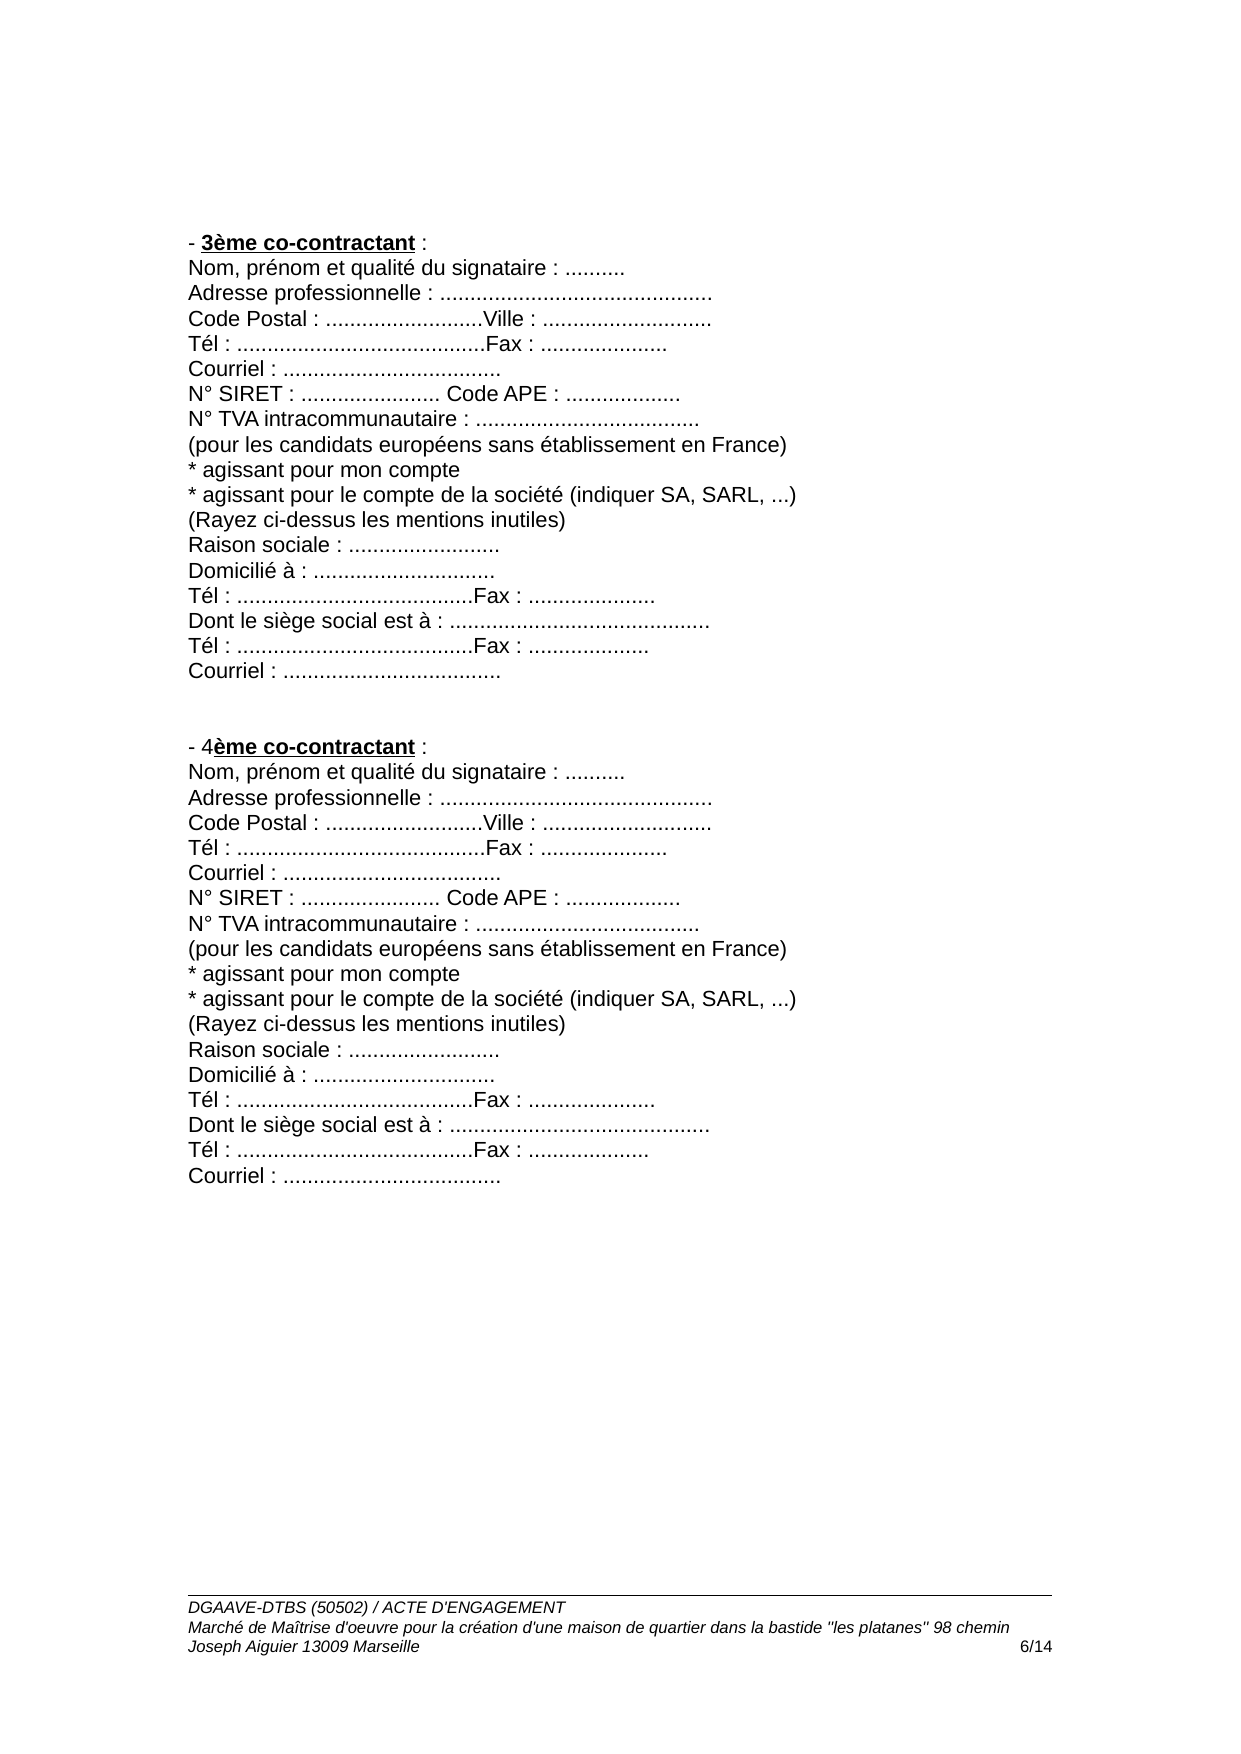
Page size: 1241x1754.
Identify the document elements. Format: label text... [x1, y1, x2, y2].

text * agissant pour le compte de la société (indiquer SA, SARL, ...) [188, 482, 1052, 507]
text Courriel : .................................... [188, 860, 1052, 885]
text Raison sociale : ......................... [188, 532, 1052, 557]
text - 4ème co-contractant : [188, 734, 1052, 759]
text Dont le siège social est à : ........................................... [188, 1112, 1052, 1137]
text Tél : .......................................Fax : .................... [188, 633, 1052, 658]
text N° TVA intracommunautaire : ..................................... [188, 406, 1052, 431]
text N° SIRET : ....................... Code APE : ................... [188, 381, 1052, 406]
text * agissant pour mon compte [188, 457, 1052, 482]
text Courriel : .................................... [188, 658, 1052, 683]
text N° TVA intracommunautaire : ..................................... [188, 910, 1052, 936]
text (pour les candidats européens sans établissement en France) [188, 431, 1052, 457]
text Adresse professionnelle : ............................................. [188, 280, 1052, 305]
text Domicilié à : .............................. [188, 1062, 1052, 1087]
text (Rayez ci-dessus les mentions inutiles) [188, 507, 1052, 532]
text Raison sociale : ......................... [188, 1036, 1052, 1062]
text Nom, prénom et qualité du signataire : .......... [188, 759, 1052, 784]
text Tél : .......................................Fax : ..................... [188, 1087, 1052, 1112]
text Dont le siège social est à : ........................................... [188, 608, 1052, 633]
text Tél : .........................................Fax : ..................... [188, 331, 1052, 356]
text Adresse professionnelle : ............................................. [188, 784, 1052, 809]
text Nom, prénom et qualité du signataire : .......... [188, 255, 1052, 280]
text * agissant pour mon compte [188, 961, 1052, 986]
text - 3ème co-contractant : [188, 230, 1052, 255]
text * agissant pour le compte de la société (indiquer SA, SARL, ...) [188, 986, 1052, 1011]
text Courriel : .................................... [188, 1162, 1052, 1188]
text Domicilié à : .............................. [188, 557, 1052, 583]
text Code Postal : ..........................Ville : ............................ [188, 305, 1052, 331]
text (Rayez ci-dessus les mentions inutiles) [188, 1011, 1052, 1036]
text Tél : .......................................Fax : ..................... [188, 583, 1052, 608]
text Tél : .......................................Fax : .................... [188, 1137, 1052, 1162]
text Code Postal : ..........................Ville : ............................ [188, 809, 1052, 835]
text N° SIRET : ....................... Code APE : ................... [188, 885, 1052, 910]
text Tél : .........................................Fax : ..................... [188, 835, 1052, 860]
text (pour les candidats européens sans établissement en France) [188, 936, 1052, 961]
text Courriel : .................................... [188, 356, 1052, 381]
